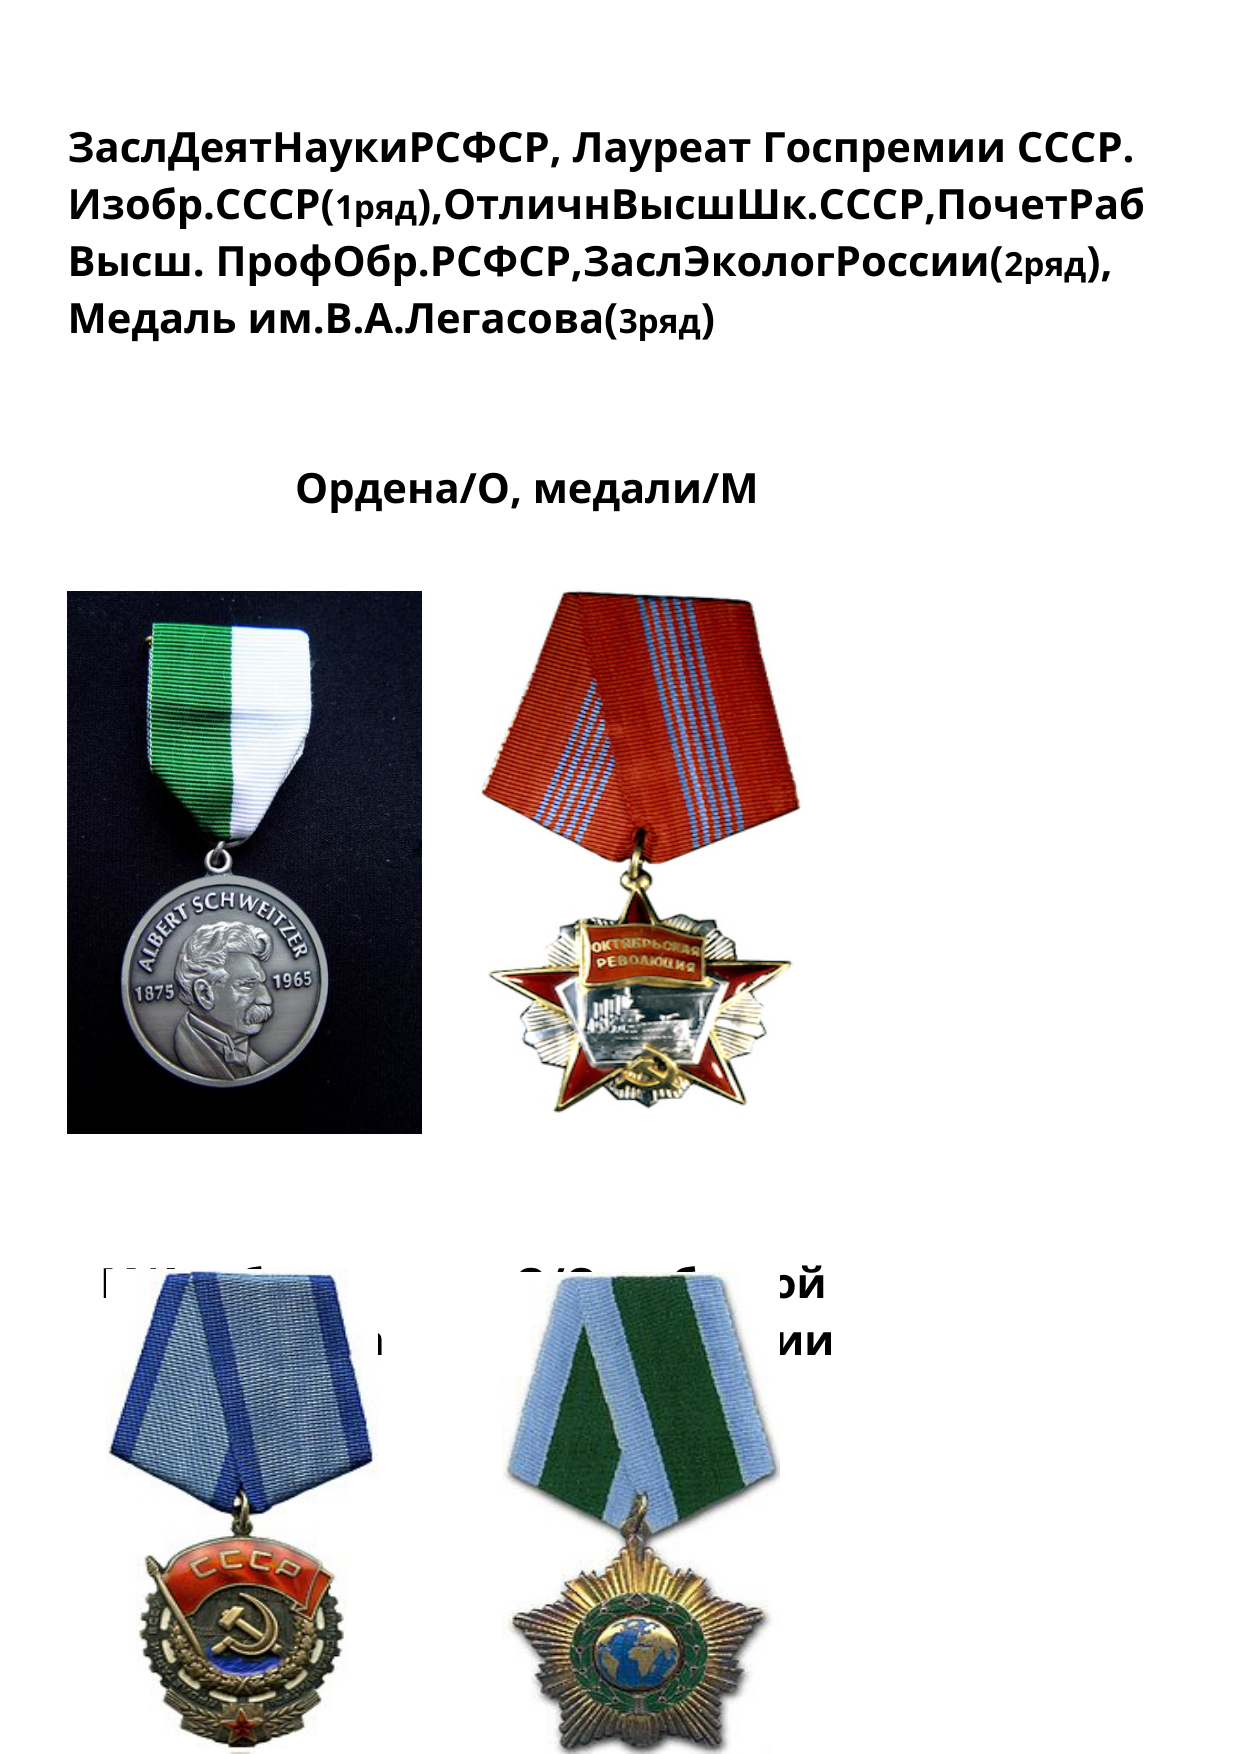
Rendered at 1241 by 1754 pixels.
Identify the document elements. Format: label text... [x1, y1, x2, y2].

picture [106, 1269, 378, 1754]
picture [474, 583, 810, 1118]
text Медаль им.В.А.Легасова(3ряд) [67, 288, 1152, 345]
text Ордена/O, медали/M [67, 459, 1152, 516]
text Швейцера Революции [780, 1310, 1152, 1367]
picture [502, 1272, 780, 1754]
picture [67, 591, 422, 1134]
text Швейцера Революции [378, 1310, 502, 1367]
text Швейцера Революции [67, 1310, 106, 1367]
text ЗаслДеятНаукиРСФСР, Лауреат Госпремии СССР. [67, 118, 1152, 175]
text Изобр.СССР(1ряд),ОтличнВысшШк.СССР,ПочетРаб Высш. ПрофОбр.РСФСР,ЗаслЭкологРоссии(2ряд), [67, 175, 1152, 288]
text М/Альберта О/Октябрской [67, 1253, 1152, 1310]
